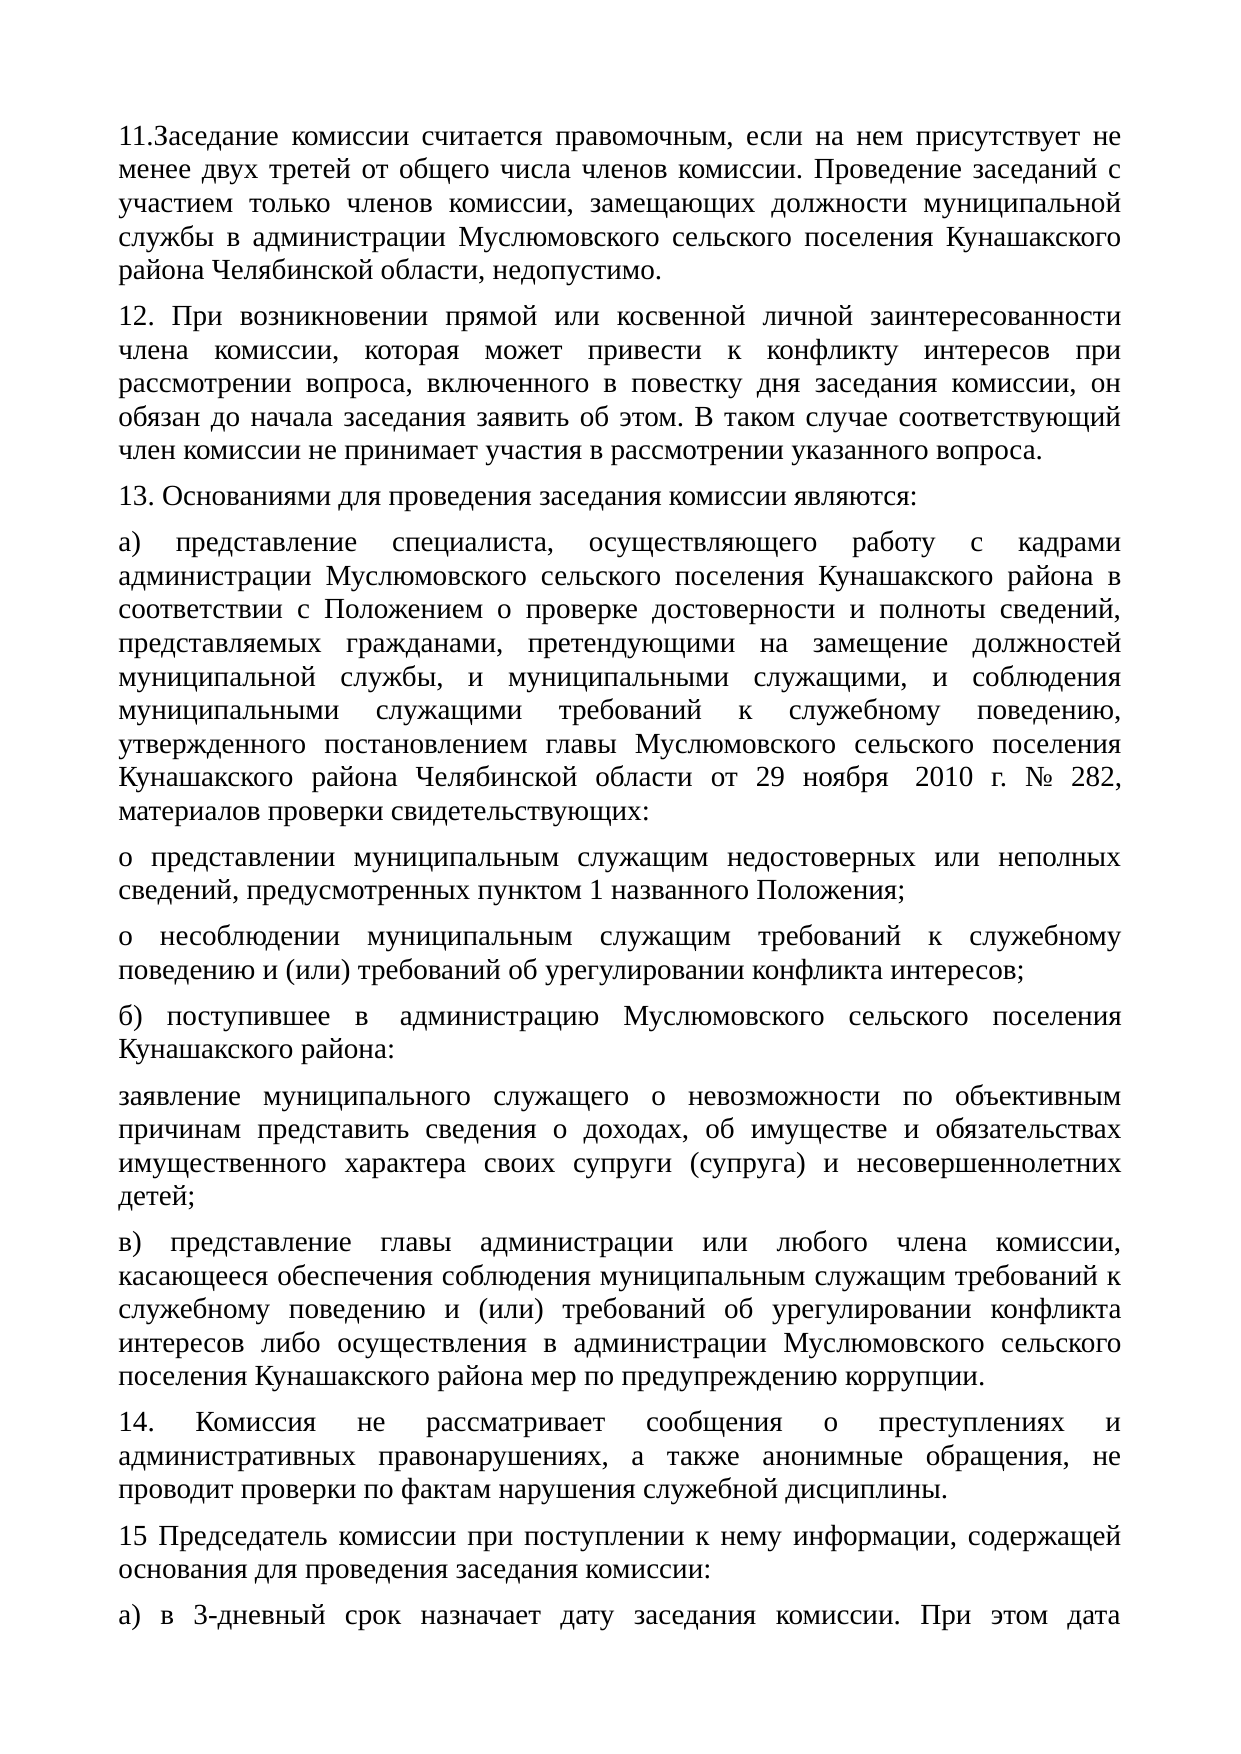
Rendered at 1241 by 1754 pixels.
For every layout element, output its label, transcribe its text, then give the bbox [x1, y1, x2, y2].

text о несоблюдении муниципальным служащим требований к служебному поведению и (или) требований об урегулировании конфликта интересов; [118, 918, 1122, 986]
text а) представление специалиста, осуществляющего работу с кадрами администрации Муслюмовского сельского поселения Кунашакского района в соответствии с Положением о проверке достоверности и полноты сведений, представляемых гражданами, претендующими на замещение должностей муниципальной службы, и муниципальными служащими, и соблюдения муниципальными служащими требований к служебному поведению, утвержденного постановлением главы Муслюмовского сельского поселения Кунашакского района Челябинской области от 29 ноября 2010 г. № 282, материалов проверки свидетельствующих: [118, 524, 1122, 826]
text 11.Заседание комиссии считается правомочным, если на нем присутствует не менее двух третей от общего числа членов комиссии. Проведение заседаний с участием только членов комиссии, замещающих должности муниципальной службы в администрации Муслюмовского сельского поселения Кунашакского района Челябинской области, недопустимо. [118, 118, 1122, 286]
text б) поступившее в администрацию Муслюмовского сельского поселения Кунашакского района: [118, 998, 1122, 1065]
text заявление муниципального служащего о невозможности по объективным причинам представить сведения о доходах, об имуществе и обязательствах имущественного характера своих супруги (супруга) и несовершеннолетних детей; [118, 1078, 1122, 1212]
text 12. При возникновении прямой или косвенной личной заинтересованности члена комиссии, которая может привести к конфликту интересов при рассмотрении вопроса, включенного в повестку дня заседания комиссии, он обязан до начала заседания заявить об этом. В таком случае соответствующий член комиссии не принимает участия в рассмотрении указанного вопроса. [118, 298, 1122, 466]
text 14. Комиссия не рассматривает сообщения о преступлениях и административных правонарушениях, а также анонимные обращения, не проводит проверки по фактам нарушения служебной дисциплины. [118, 1404, 1122, 1505]
text о представлении муниципальным служащим недостоверных или неполных сведений, предусмотренных пунктом 1 названного Положения; [118, 839, 1122, 906]
text 13. Основаниями для проведения заседания комиссии являются: [118, 478, 1122, 512]
text 15 Председатель комиссии при поступлении к нему информации, содержащей основания для проведения заседания комиссии: [118, 1518, 1122, 1585]
text а) в 3-дневный срок назначает дату заседания комиссии. При этом дата [118, 1597, 1122, 1631]
text в) представление главы администрации или любого члена комиссии, касающееся обеспечения соблюдения муниципальным служащим требований к служебному поведению и (или) требований об урегулировании конфликта интересов либо осуществления в администрации Муслюмовского сельского поселения Кунашакского района мер по предупреждению коррупции. [118, 1224, 1122, 1392]
